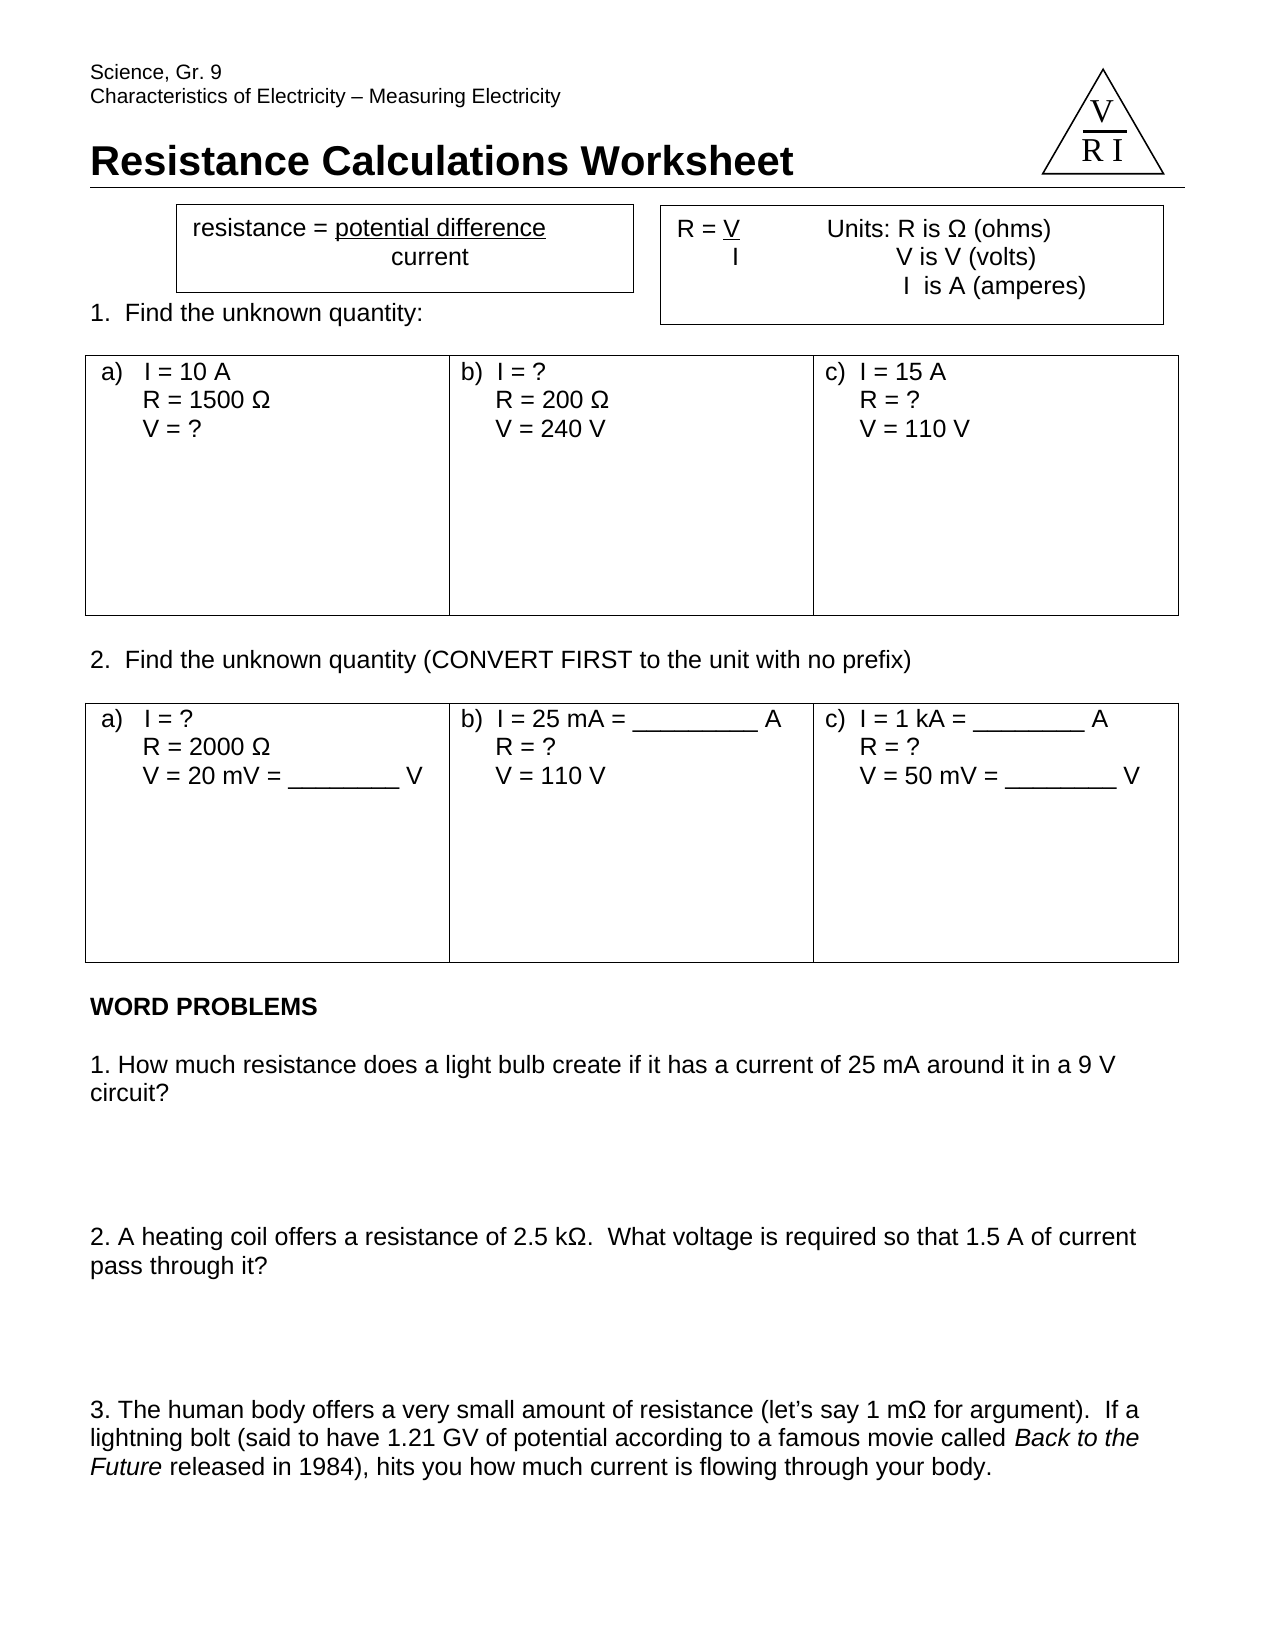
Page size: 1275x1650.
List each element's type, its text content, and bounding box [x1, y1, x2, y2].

text current [192, 242, 618, 270]
text resistance = potential difference [192, 213, 618, 242]
text 3. The human body offers a very small amount of resistance (let’s say 1 mΩ for argument). If a lightning bolt (said to have 1.21 GV of potential according to a famous movie called Back to the Future released in 1984), hits you how much current is flowing through your body. [90, 1394, 1185, 1481]
text Characteristics of Electricity – Measuring Electricity [1114, 84, 1185, 108]
text R = V Units: R is Ω (ohms) [677, 214, 1148, 242]
text I is A (amperes) [677, 271, 1148, 300]
table_header c) I = 15 A R = ? V = 110 V [814, 356, 1178, 615]
text Characteristics of Electricity – Measuring Electricity [90, 84, 1093, 108]
text 2. A heating coil offers a resistance of 2.5 kΩ. What voltage is required so that 1.5 A of current pass through it? [90, 1222, 1185, 1279]
text WORD PROBLEMS [90, 992, 1185, 1021]
table_header a) I = ? R = 2000 Ω V = 20 mV = ________ V [86, 704, 449, 962]
text Science, Gr. 9 [90, 60, 1185, 84]
table_header c) I = 1 kA = ________ A R = ? V = 50 mV = ________ V [814, 704, 1178, 962]
text Resistance Calculations Worksheet [90, 137, 1185, 187]
text 2. Find the unknown quantity (CONVERT FIRST to the unit with no prefix) [90, 645, 1185, 674]
text 1. How much resistance does a light bulb create if it has a current of 25 mA around it in a 9 V circuit? [90, 1049, 1185, 1107]
table_header b) I = ? R = 200 Ω V = 240 V [450, 356, 813, 615]
text 1. Find the unknown quantity: [90, 298, 1185, 327]
text I V is V (volts) [677, 242, 1148, 271]
table_header b) I = 25 mA = _________ A R = ? V = 110 V [450, 704, 813, 962]
table_header a) I = 10 A R = 1500 Ω V = ? [86, 356, 449, 615]
